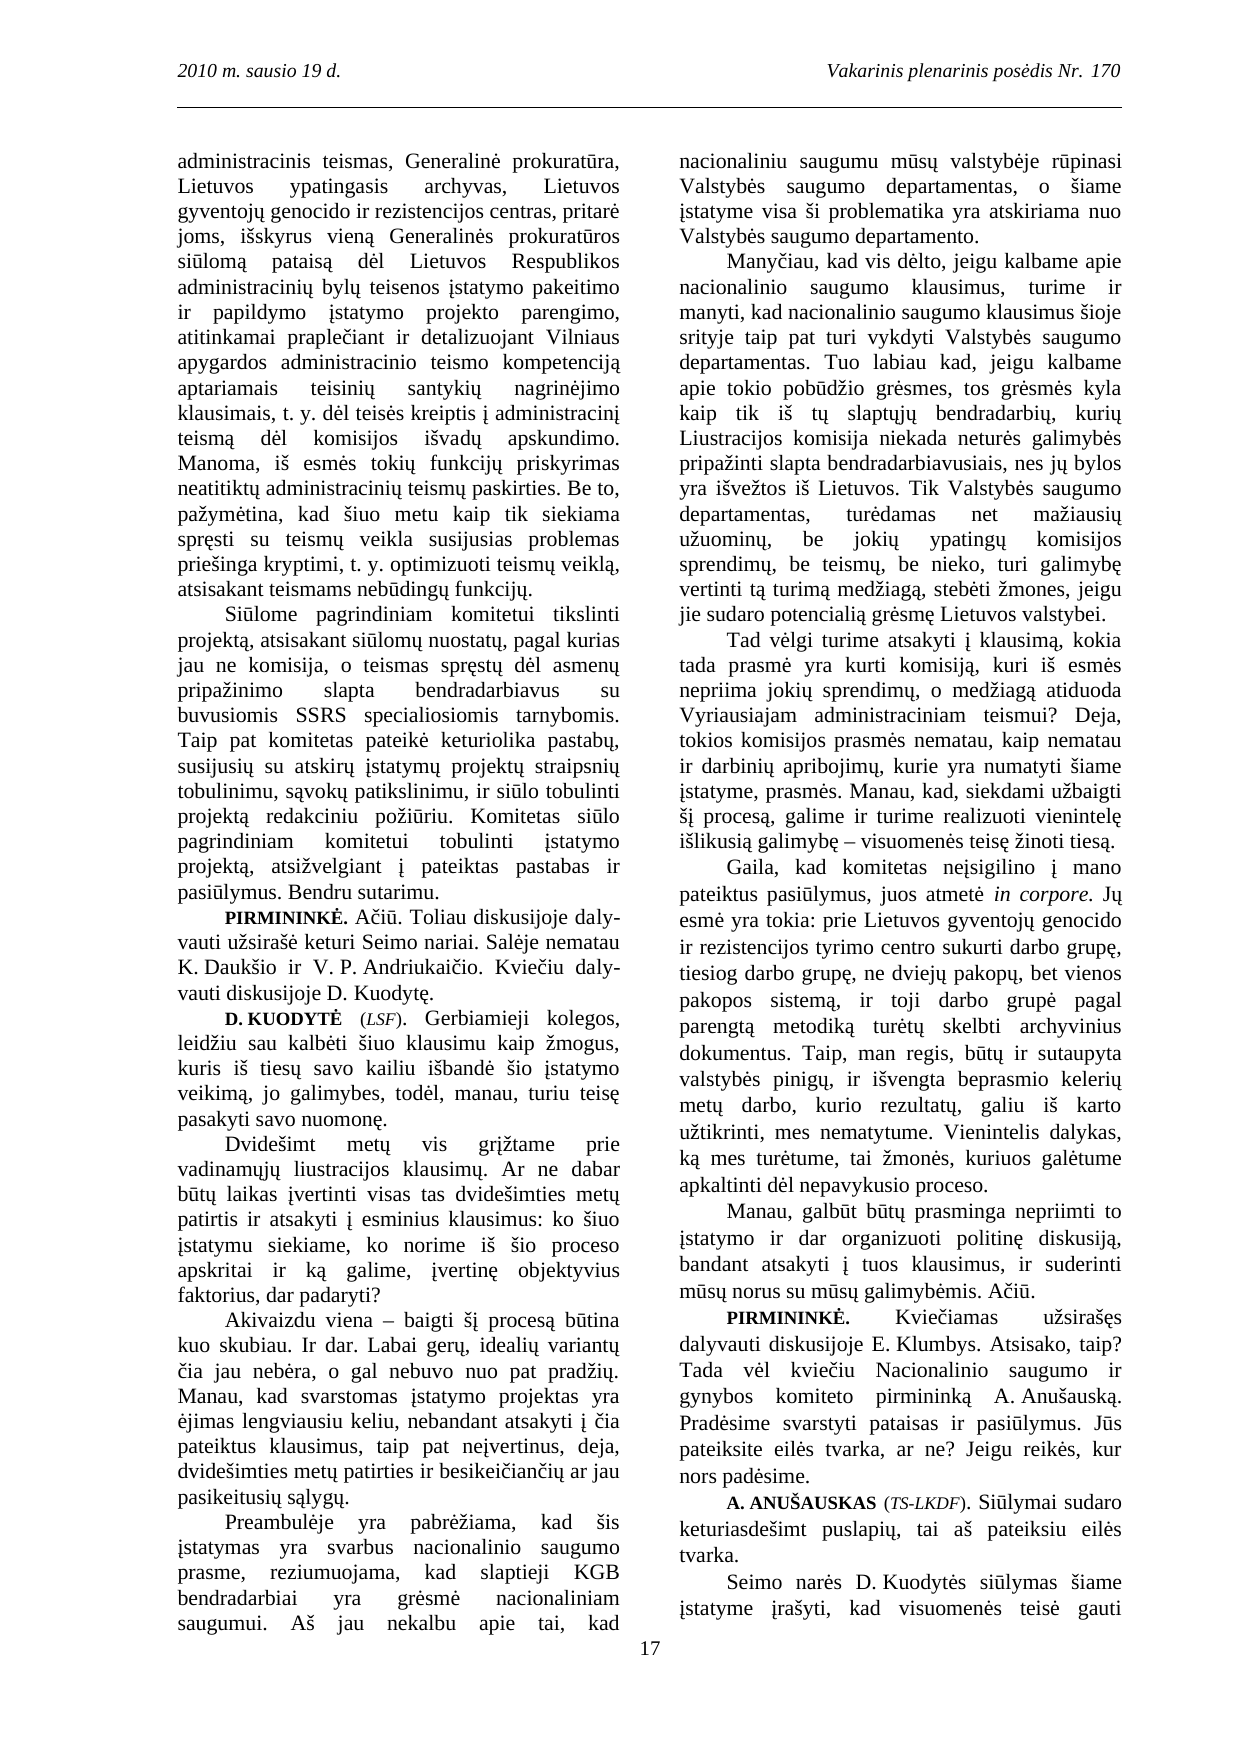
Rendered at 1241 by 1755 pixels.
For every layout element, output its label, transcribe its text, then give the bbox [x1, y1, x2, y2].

text PIRMININKĖ. Ačiū. Toliau diskusijoje da­ly­vauti užsirašė keturi Seimo nariai. Salėje nematau K. Daukšio ir V. P. Andriukaičio. Kviečiu da­ly­vau­­ti diskusijoje D. Kuodytę. [177, 904, 620, 1005]
text Preambulėje yra pabrėžiama, kad šis įstatymas yra svarbus nacionalinio saugumo prasme, reziumuojama, kad slaptieji KGB bendradarbiai yra grėsmė nacionaliniam saugumui. Aš jau nekalbu apie tai, kad [177, 1509, 620, 1635]
text Akivaizdu viena – baigti šį procesą būtina kuo skubiau. Ir dar. Labai gerų, idealių variantų čia jau nebėra, o gal nebuvo nuo pat pradžių. Manau, kad svarstomas įstatymo projektas yra ėjimas lengviausiu keliu, nebandant atsakyti į čia pateiktus klausimus, taip pat neįvertinus, deja, dvidešim­ties metų patirties ir besikeičiančių ar jau pasikeitusių sąlygų. [177, 1307, 620, 1509]
text Manau, galbūt būtų prasminga nepriimti to įstatymo ir dar organizuoti politinę diskusiją, bandant atsakyti į tuos klausimus, ir suderinti mūsų no­rus su mūsų galimybėmis. Ačiū. [679, 1197, 1122, 1303]
text Dvidešimt metų vis grįžtame prie vadinamųjų liustracijos klausimų. Ar ne dabar būtų laikas įvertinti visas tas dvidešimties metų patirtis ir atsakyti į esminius klausimus: ko šiuo įstatymu siekiame, ko norime iš šio proceso apskritai ir ką ga­lime, įvertinę objektyvius faktorius, dar padaryti? [177, 1131, 620, 1307]
text Manyčiau, kad vis dėlto, jeigu kalbame apie nacionalinio saugumo klausimus, turime ir manyti, kad nacionalinio saugumo klausimus šioje srityje taip pat turi vykdyti Valstybės saugumo departamentas. Tuo labiau kad, jeigu kalbame apie tokio pobūdžio grėsmes, tos grėsmės kyla kaip tik iš tų slaptųjų bendradarbių, kurių Liustracijos komisija niekada neturės galimybės pripažinti slapta bendradarbiavusiais, nes jų bylos yra išvežtos iš Lietuvos. Tik Valstybės saugumo departamentas, turėdamas net mažiausių užuominų, be jokių ypatingų komisijos sprendimų, be teismų, be nieko, turi galimybę vertinti tą turimą medžiagą, stebėti žmones, jeigu jie sudaro potencialią grėsmę Lietuvos valstybei. [679, 248, 1122, 627]
text Siūlome pagrindiniam komitetui tikslinti pro­­jektą, atsisakant siūlomų nuostatų, pagal kurias jau ne komisija, o teismas spręstų dėl asmenų pripažinimo slapta bendradarbiavus su buvusiomis SSRS specialiosiomis tarnybomis. Taip pat ko­mi­tetas pateikė keturiolika pastabų, susijusių su atski­­rų įstatymų projektų straipsnių tobulinimu, sąvo­kų patikslinimu, ir siūlo tobulinti projektą redakciniu požiūriu. Komitetas siūlo pagrindiniam komitetui tobulinti įstatymo projektą, atsižvelgiant į pateiktas pastabas ir pasiūlymus. Bendru su­tarimu. [177, 601, 620, 904]
text D. KUODYTĖ (LSF). Gerbiamieji kolegos, leidžiu sau kalbėti šiuo klausimu kaip žmogus, ku­ris iš tiesų savo kailiu išbandė šio įstatymo veikimą, jo galimybes, todėl, manau, turiu teisę pasakyti savo nuomonę. [177, 1005, 620, 1131]
text Gaila, kad komitetas neįsigilino į mano pateiktus pasiūlymus, juos atmetė in corpore. Jų esmė yra tokia: prie Lietuvos gyventojų genocido ir rezistencijos tyrimo centro sukurti darbo grupę, tiesiog darbo grupę, ne dviejų pakopų, bet vienos pakopos sistemą, ir toji darbo grupė pagal parengtą metodiką turėtų skelbti archyvinius dokumentus. Taip, man regis, būtų ir sutaupyta valstybės pinigų, ir išvengta beprasmio kelerių metų darbo, kurio rezultatų, galiu iš karto užtikrinti, mes nematytume. Vienintelis dalykas, ką mes turėtume, tai žmonės, kuriuos galėtume apkaltinti dėl nepavykusio proceso. [679, 853, 1122, 1197]
text Tad vėlgi turime atsakyti į klausimą, kokia tada prasmė yra kurti komisiją, kuri iš esmės nepriima jokių sprendimų, o medžiagą atiduoda Vyriausiajam administraciniam teismui? Deja, tokios komisijos prasmės nematau, kaip nematau ir darbinių apribojimų, kurie yra numatyti šiame įsta­tyme, prasmės. Manau, kad, siekdami užbaigti šį procesą, galime ir turime realizuoti vienintelę išlikusią galimybę – visuomenės teisę žinoti tiesą. [679, 627, 1122, 853]
text Seimo narės D. Kuodytės siūlymas šiame įsta­tyme įrašyti, kad visuomenės teisė gauti [679, 1568, 1122, 1621]
text A. ANUŠAUSKAS (TS-LKDF). Siūlymai sudaro keturiasdešimt puslapių, tai aš pateiksiu eilės tvarka. [679, 1488, 1122, 1568]
text PIRMININKĖ. Kviečiamas užsirašęs dalyvau­ti diskusijoje E. Klumbys. Atsisako, taip? Tada vėl kviečiu Nacionalinio saugumo ir gynybos ko­miteto pirmininką A. Anušauską. Pradėsime svar­styti pataisas ir pasiūlymus. Jūs pateiksite eilės tvarka, ar ne? Jeigu reikės, kur nors padėsime. [679, 1303, 1122, 1488]
text nacionaliniu saugumu mūsų val­stybėje rūpinasi Valstybės saugumo departamentas, o šiame įstatyme visa ši problematika yra atskiriama nuo Valstybės saugumo departamento. [679, 148, 1122, 248]
text administracinis teismas, Generalinė prokuratūra, Lietuvos ypatingasis archyvas, Lietuvos gyventojų genocido ir rezistencijos centras, pritarė joms, iš­sky­rus vieną Generalinės prokuratūros siūlomą pataisą dėl Lietuvos Respublikos administracinių bylų teisenos įstatymo pakeitimo ir papildymo įsta­tymo projekto parengimo, atitinkamai praplečiant ir detalizuojant Vilniaus apygardos adminis­tracinio teismo kompetenciją aptariamais teisinių santykių nagrinėjimo klausimais, t. y. dėl teisės kreiptis į administracinį teismą dėl komisijos išva­dų apskundimo. Manoma, iš esmės tokių funkcijų priskyrimas neatitiktų administracinių teismų paskirties. Be to, pažymėtina, kad šiuo metu kaip tik siekiama spręsti su teismų veikla susijusias problemas priešinga kryptimi, t. y. optimizuoti teismų veiklą, atsisakant teismams nebūdingų funkcijų. [177, 148, 620, 601]
